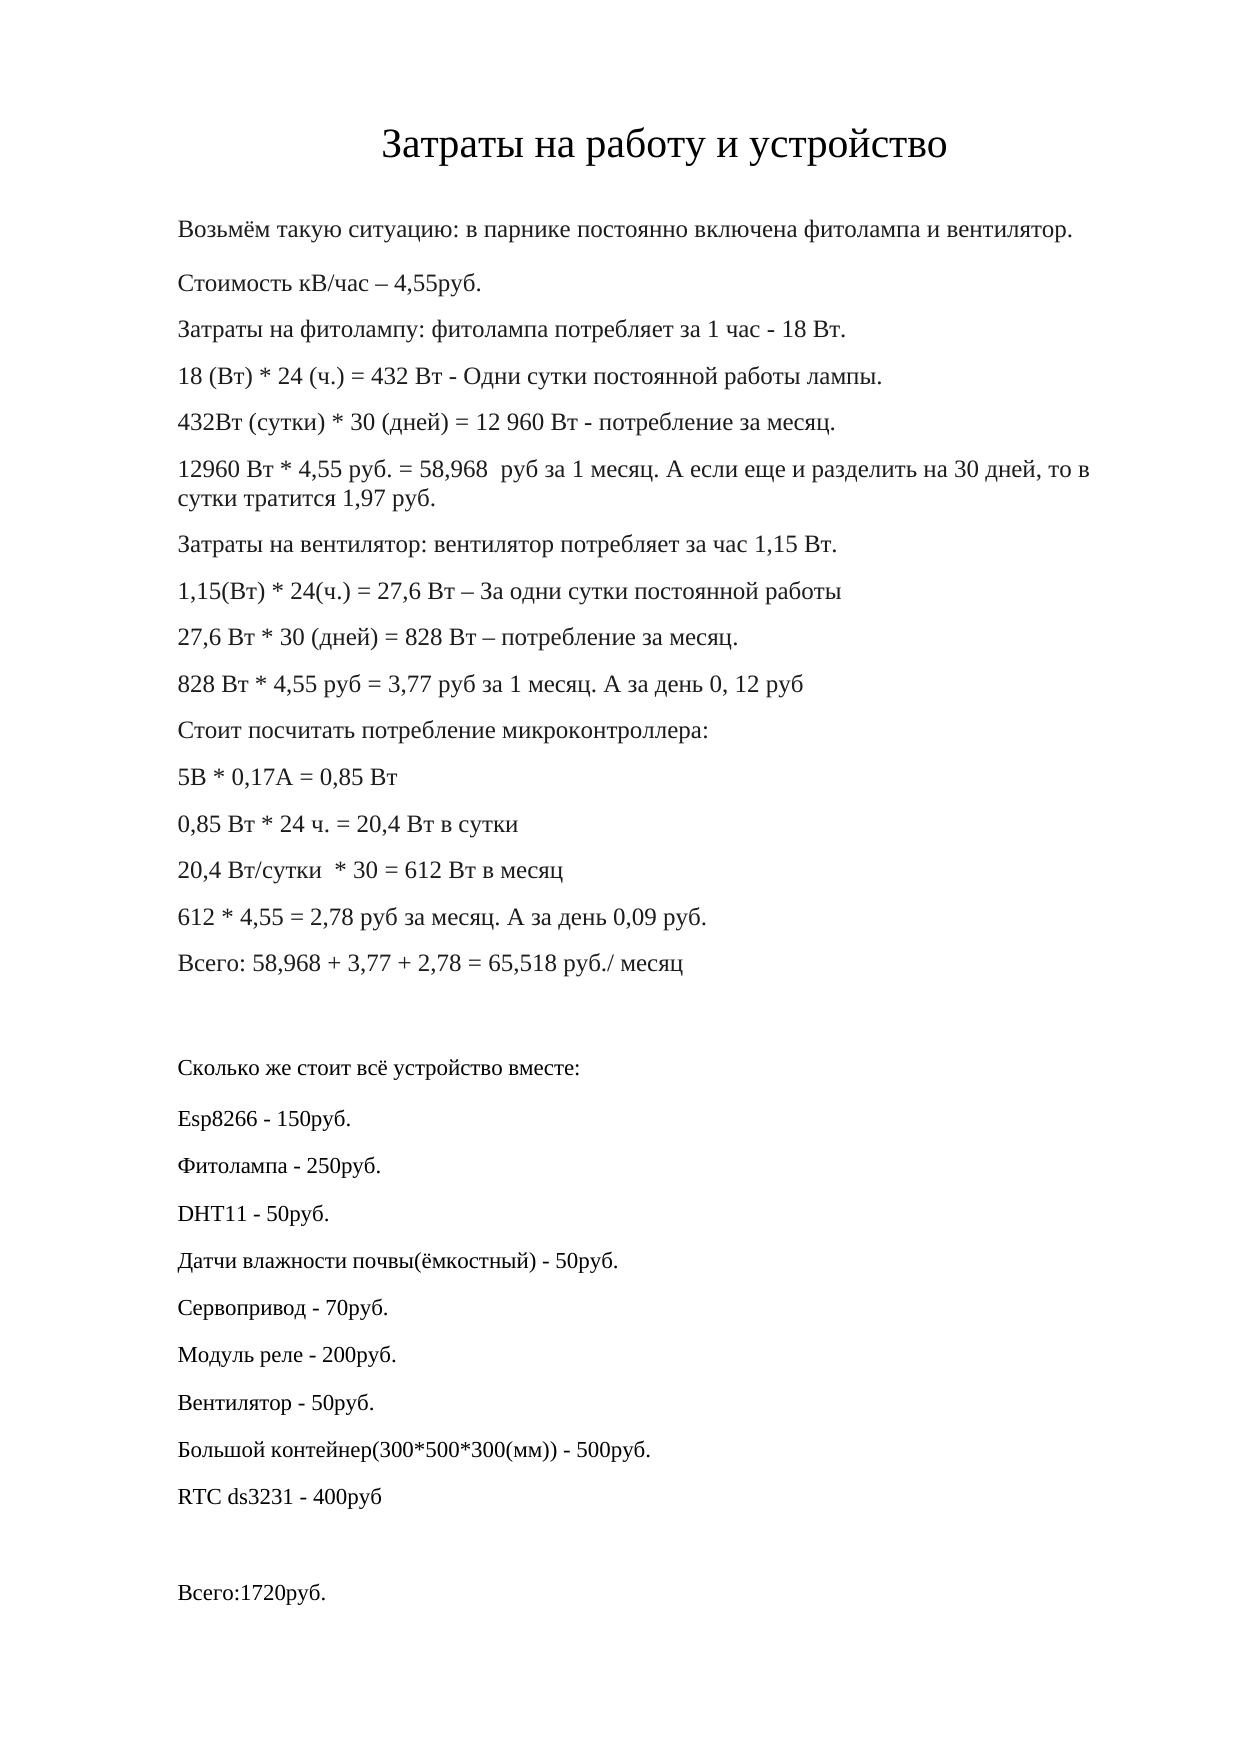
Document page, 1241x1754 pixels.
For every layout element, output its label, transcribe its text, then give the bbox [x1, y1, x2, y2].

text 27,6 Вт * 30 (дней) = 828 Вт – потребление за месяц. [177, 622, 1152, 651]
text 0,85 Вт * 24 ч. = 20,4 Вт в сутки [177, 809, 1152, 837]
text Esp8266 - 150руб. [177, 1105, 1152, 1132]
text 1,15(Вт) * 24(ч.) = 27,6 Вт – За одни сутки постоянной работы [177, 576, 1152, 605]
text 828 Вт * 4,55 руб = 3,77 руб за 1 месяц. А за день 0, 12 руб [177, 669, 1152, 698]
text Модуль реле - 200руб. [177, 1341, 1152, 1368]
text Вентилятор - 50руб. [177, 1388, 1152, 1415]
text Стоит посчитать потребление микроконтроллера: [177, 716, 1152, 744]
text 12960 Вт * 4,55 руб. = 58,968 руб за 1 месяц. А если еще и разделить на 30 дней, то в сутки тратится 1,97 руб. [177, 454, 1152, 512]
text Затраты на работу и устройство [177, 118, 1152, 166]
text 5В * 0,17А = 0,85 Вт [177, 762, 1152, 791]
text 20,4 Вт/сутки * 30 = 612 Вт в месяц [177, 855, 1152, 884]
text Всего: 58,968 + 3,77 + 2,78 = 65,518 руб./ месяц [177, 948, 1152, 977]
text Затраты на вентилятор: вентилятор потребляет за час 1,15 Вт. [177, 529, 1152, 558]
text 612 * 4,55 = 2,78 руб за месяц. А за день 0,09 руб. [177, 902, 1152, 931]
text Затраты на фитолампу: фитолампа потребляет за 1 час - 18 Вт. [177, 314, 1152, 343]
text Фитолампа - 250руб. [177, 1153, 1152, 1179]
text 18 (Вт) * 24 (ч.) = 432 Вт - Одни сутки постоянной работы лампы. [177, 361, 1152, 390]
text Всего:1720руб. [177, 1579, 1152, 1605]
text Сервопривод - 70руб. [177, 1294, 1152, 1321]
text 432Вт (сутки) * 30 (дней) = 12 960 Вт - потребление за месяц. [177, 407, 1152, 436]
text Большой контейнер(300*500*300(мм)) - 500руб. [177, 1436, 1152, 1462]
text Возьмём такую ситуацию: в парнике постоянно включена фитолампа и вентилятор. [177, 214, 1152, 243]
text Датчи влажности почвы(ёмкостный) - 50руб. [177, 1247, 1152, 1273]
text Сколько же стоит всё устройство вместе: [177, 1054, 1152, 1081]
text Стоимость кВ/час – 4,55руб. [177, 268, 1152, 297]
text RTC ds3231 - 400руб [177, 1483, 1152, 1509]
text DHT11 - 50руб. [177, 1200, 1152, 1226]
